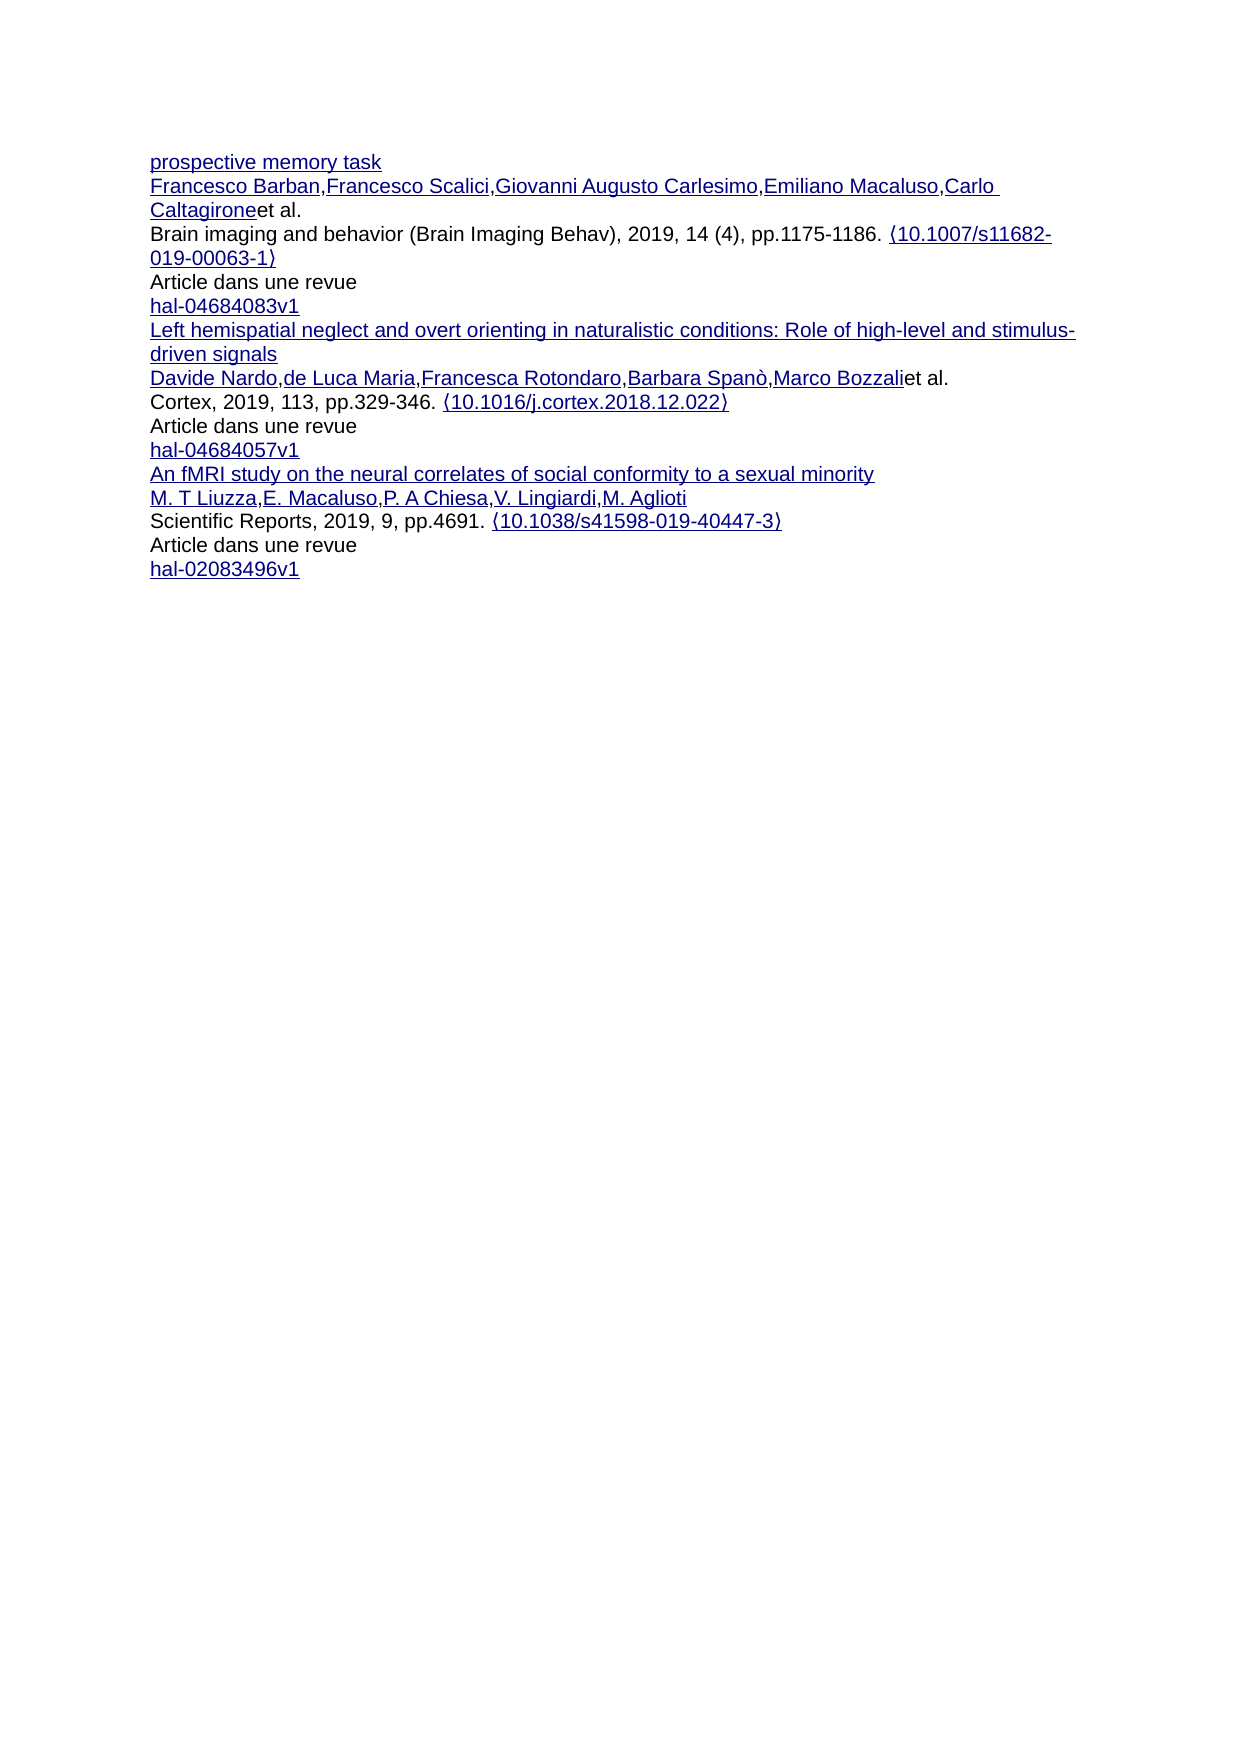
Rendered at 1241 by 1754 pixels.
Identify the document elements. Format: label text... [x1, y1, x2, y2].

table_cell Left hemispatial neglect and overt orienting in naturalistic conditions: Role of high-level and stimulus-driven signals Davide Nardo,de Luca Maria,Francesca Rotondaro,Barbara Spanò,Marco Bozzaliet al. Cortex, 2019, 113, pp.329-346. ⟨10.1016/j.cortex.2018.12.022⟩ Article dans une revue hal-04684057v1 [150, 318, 1090, 461]
table_cell An fMRI study on the neural correlates of social conformity to a sexual minority M. T Liuzza,E. Macaluso,P. A Chiesa,V. Lingiardi,M. Aglioti Scientific Reports, 2019, 9, pp.4691. ⟨10.1038/s41598-019-40447-3⟩ Article dans une revue hal-02083496v1 [150, 461, 1090, 581]
table_cell Medio-lateral functional dissociation of the rostral prefrontal cortex with focal/non-focal cues during a prospective memory task Francesco Barban,Francesco Scalici,Giovanni Augusto Carlesimo,Emiliano Macaluso,Carlo Caltagironeet al. Brain imaging and behavior (Brain Imaging Behav), 2019, 14 (4), pp.1175-1186. ⟨10.1007/s11682-019-00063-1⟩ Article dans une revue hal-04684083v1 [150, 150, 1090, 318]
